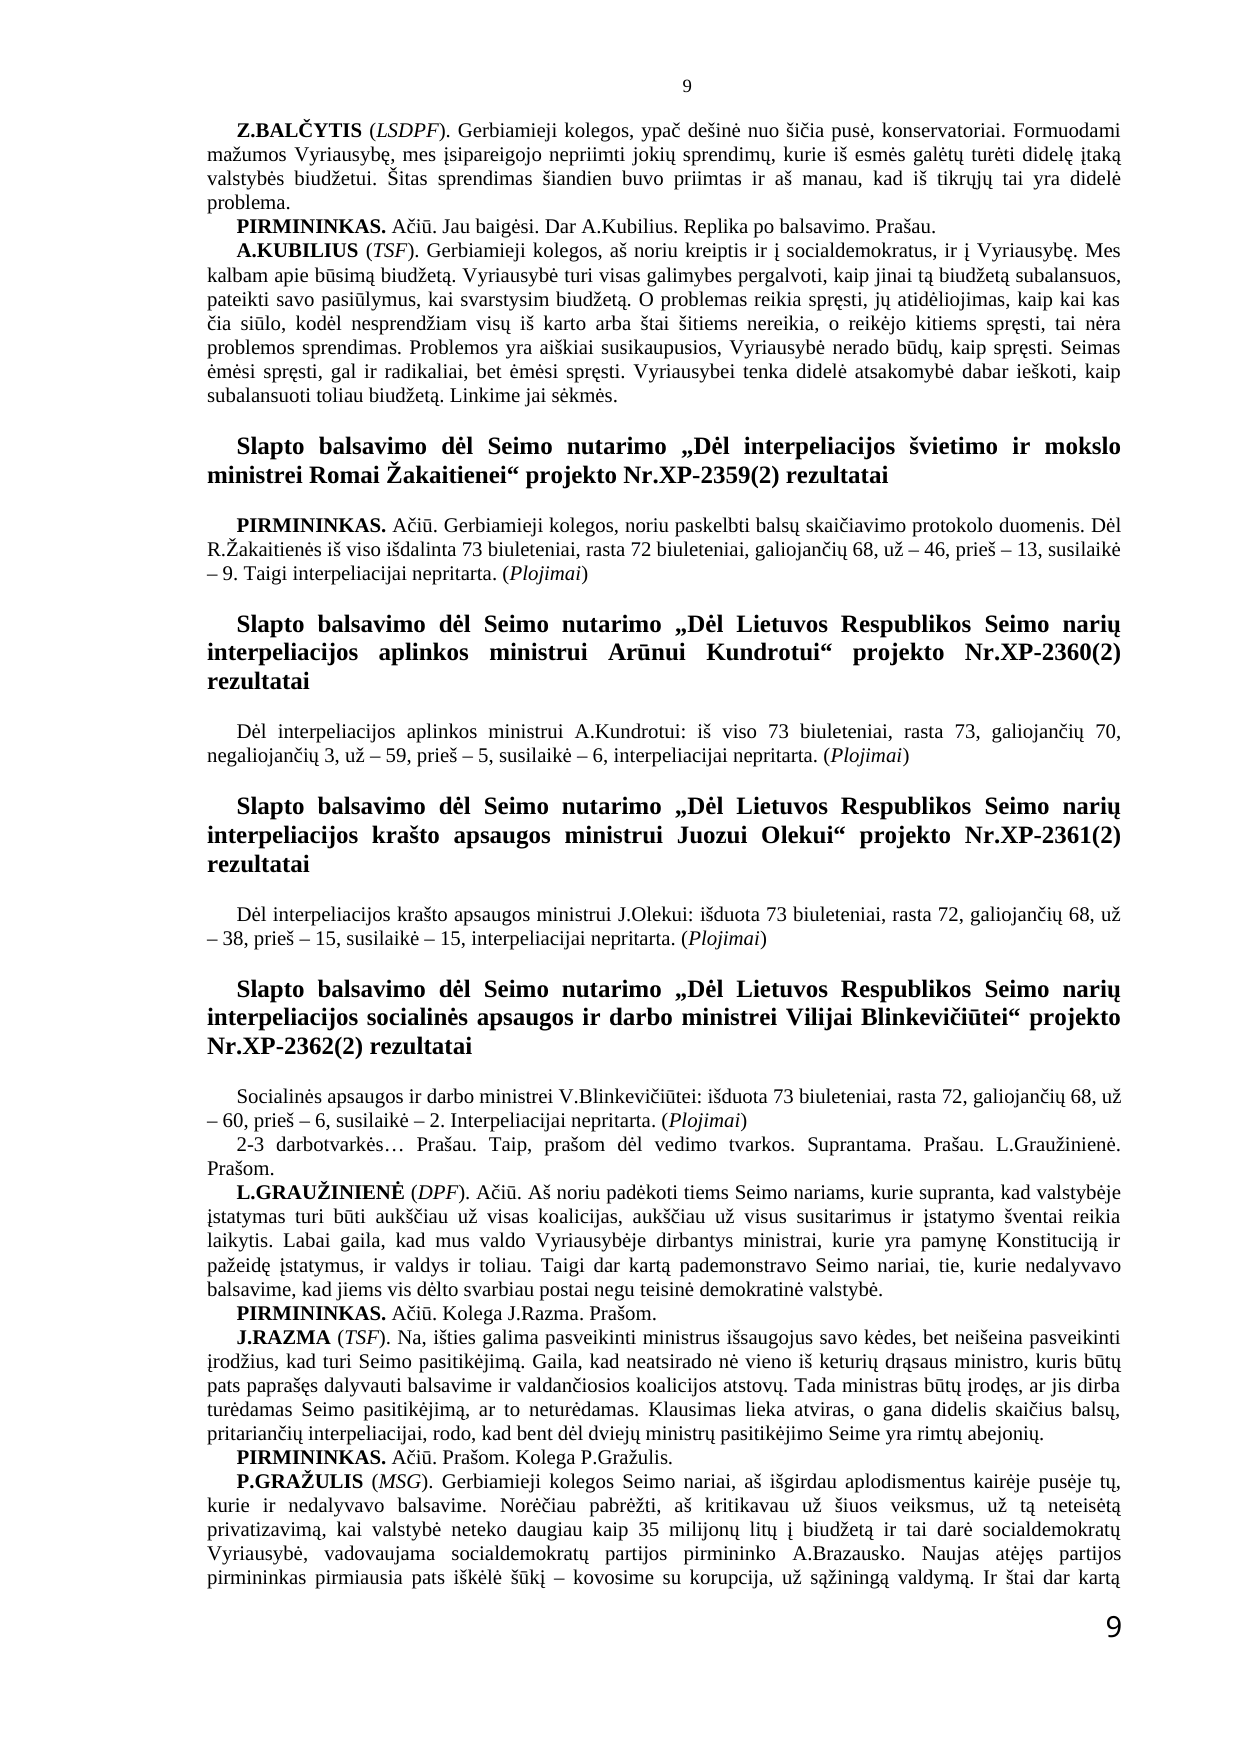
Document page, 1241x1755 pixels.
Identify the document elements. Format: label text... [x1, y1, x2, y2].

text Slapto balsavimo dėl Seimo nutarimo „Dėl interpeliacijos švietimo ir mokslo ministrei Romai Žakaitienei“ projekto Nr.XP-2359(2) rezultatai [207, 431, 1122, 488]
text P.GRAŽULIS (MSG). Gerbiamieji kolegos Seimo nariai, aš išgirdau aplodismentus kairėje pusėje tų, kurie ir nedalyvavo balsavime. Norėčiau pabrėžti, aš kritikavau už šiuos veiksmus, už tą neteisėtą privatizavimą, kai valstybė neteko daugiau kaip 35 milijonų litų į biudžetą ir tai darė socialdemokratų Vyriausybė, vadovaujama socialdemokratų partijos pirmininko A.Brazausko. Naujas atėjęs partijos pirmininkas pirmiausia pats iškėlė šūkį – kovosime su korupcija, už sąžiningą valdymą. Ir štai dar kartą [207, 1469, 1122, 1589]
text PIRMININKAS. Ačiū. Prašom. Kolega P.Gražulis. [207, 1445, 1122, 1469]
text Slapto balsavimo dėl Seimo nutarimo „Dėl Lietuvos Respublikos Seimo narių interpeliacijos socialinės apsaugos ir darbo ministrei Vilijai Blinkevičiūtei“ projekto Nr.XP-2362(2) rezultatai [207, 974, 1122, 1060]
text PIRMININKAS. Ačiū. Gerbiamieji kolegos, noriu paskelbti balsų skaičiavimo protokolo duomenis. Dėl R.Žakaitienės iš viso išdalinta 73 biuleteniai, rasta 72 biuleteniai, galiojančių 68, už – 46, prieš – 13, susilaikė – 9. Taigi interpeliacijai nepritarta. (Plojimai) [207, 512, 1122, 585]
text Z.BALČYTIS (LSDPF). Gerbiamieji kolegos, ypač dešinė nuo šičia pusė, konservatoriai. Formuodami mažumos Vyriausybę, mes įsipareigojo nepriimti jokių sprendimų, kurie iš esmės galėtų turėti didelę įtaką valstybės biudžetui. Šitas sprendimas šiandien buvo priimtas ir aš manau, kad iš tikrųjų tai yra didelė problema. [207, 118, 1122, 214]
text L.GRAUŽINIENĖ (DPF). Ačiū. Aš noriu padėkoti tiems Seimo nariams, kurie supranta, kad valstybėje įstatymas turi būti aukščiau už visas koalicijas, aukščiau už visus susitarimus ir įstatymo šventai reikia laikytis. Labai gaila, kad mus valdo Vyriausybėje dirbantys ministrai, kurie yra pamynę Konstituciją ir pažeidę įstatymus, ir valdys ir toliau. Taigi dar kartą pademonstravo Seimo nariai, tie, kurie nedalyvavo balsavime, kad jiems vis dėlto svarbiau postai negu teisinė demokratinė valstybė. [207, 1180, 1122, 1301]
text Slapto balsavimo dėl Seimo nutarimo „Dėl Lietuvos Respublikos Seimo narių interpeliacijos krašto apsaugos ministrui Juozui Olekui“ projekto Nr.XP-2361(2) rezultatai [207, 791, 1122, 877]
text Dėl interpeliacijos aplinkos ministrui A.Kundrotui: iš viso 73 biuleteniai, rasta 73, galiojančių 70, negaliojančių 3, už – 59, prieš – 5, susilaikė – 6, interpeliacijai nepritarta. (Plojimai) [207, 719, 1122, 767]
text J.RAZMA (TSF). Na, išties galima pasveikinti ministrus išsaugojus savo kėdes, bet neišeina pasveikinti įrodžius, kad turi Seimo pasitikėjimą. Gaila, kad neatsirado nė vieno iš keturių drąsaus ministro, kuris būtų pats paprašęs dalyvauti balsavime ir valdančiosios koalicijos atstovų. Tada ministras būtų įrodęs, ar jis dirba turėdamas Seimo pasitikėjimą, ar to neturėdamas. Klausimas lieka atviras, o gana didelis skaičius balsų, pritariančių interpeliacijai, rodo, kad bent dėl dviejų ministrų pasitikėjimo Seime yra rimtų abejonių. [207, 1325, 1122, 1445]
text A.KUBILIUS (TSF). Gerbiamieji kolegos, aš noriu kreiptis ir į socialdemokratus, ir į Vyriausybę. Mes kalbam apie būsimą biudžetą. Vyriausybė turi visas galimybes pergalvoti, kaip jinai tą biudžetą subalansuos, pateikti savo pasiūlymus, kai svarstysim biudžetą. O problemas reikia spręsti, jų atidėliojimas, kaip kai kas čia siūlo, kodėl nesprendžiam visų iš karto arba štai šitiems nereikia, o reikėjo kitiems spręsti, tai nėra problemos sprendimas. Problemos yra aiškiai susikaupusios, Vyriausybė nerado būdų, kaip spręsti. Seimas ėmėsi spręsti, gal ir radikaliai, bet ėmėsi spręsti. Vyriausybei tenka didelė atsakomybė dabar ieškoti, kaip subalansuoti toliau biudžetą. Linkime jai sėkmės. [207, 238, 1122, 407]
text PIRMININKAS. Ačiū. Kolega J.Razma. Prašom. [207, 1301, 1122, 1325]
text Socialinės apsaugos ir darbo ministrei V.Blinkevičiūtei: išduota 73 biuleteniai, rasta 72, galiojančių 68, už – 60, prieš – 6, susilaikė – 2. Interpeliacijai nepritarta. (Plojimai) [207, 1084, 1122, 1132]
text 2-3 darbotvarkės… Prašau. Taip, prašom dėl vedimo tvarkos. Suprantama. Prašau. L.Graužinienė. Prašom. [207, 1132, 1122, 1180]
text Dėl interpeliacijos krašto apsaugos ministrui J.Olekui: išduota 73 biuleteniai, rasta 72, galiojančių 68, už – 38, prieš – 15, susilaikė – 15, interpeliacijai nepritarta. (Plojimai) [207, 902, 1122, 950]
text Slapto balsavimo dėl Seimo nutarimo „Dėl Lietuvos Respublikos Seimo narių interpeliacijos aplinkos ministrui Arūnui Kundrotui“ projekto Nr.XP-2360(2) rezultatai [207, 609, 1122, 695]
text PIRMININKAS. Ačiū. Jau baigėsi. Dar A.Kubilius. Replika po balsavimo. Prašau. [207, 214, 1122, 238]
